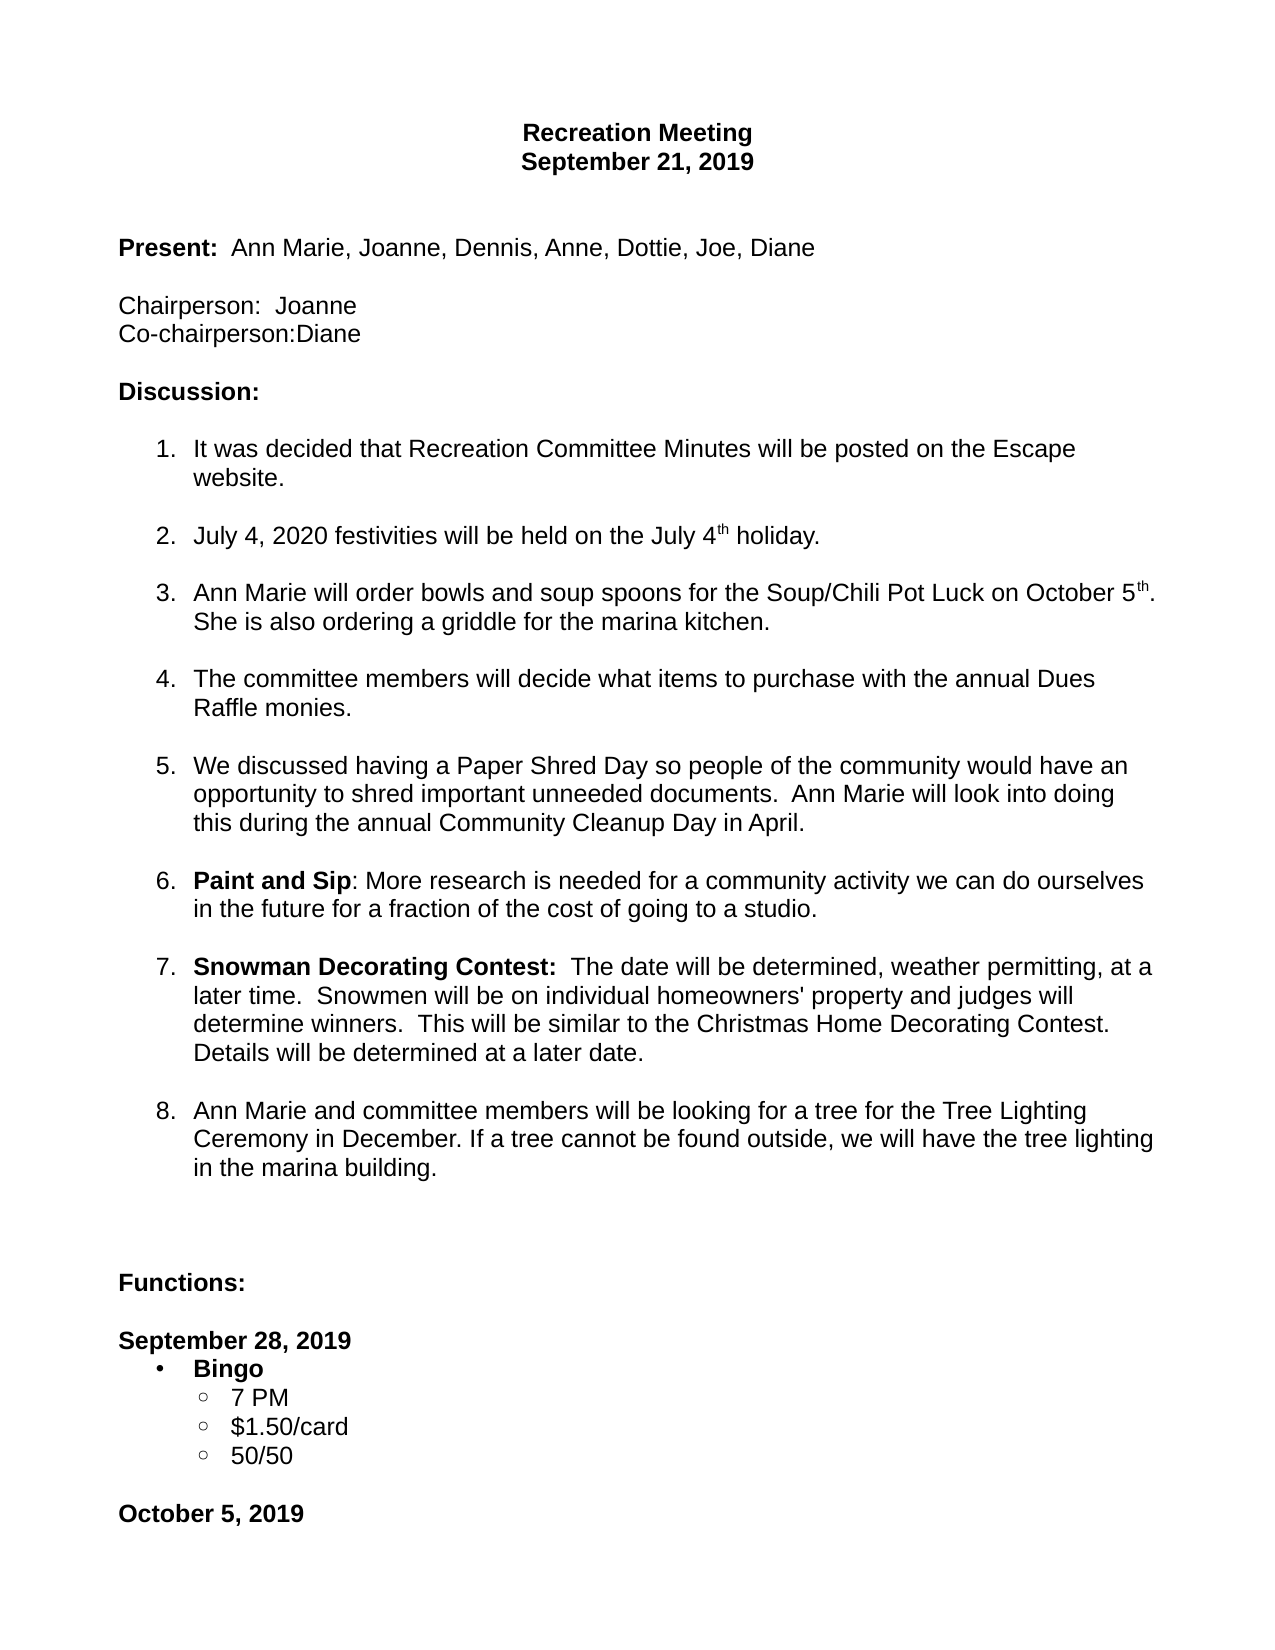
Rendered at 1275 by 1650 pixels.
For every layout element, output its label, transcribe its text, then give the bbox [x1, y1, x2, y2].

list 7 PM [193, 1383, 1157, 1412]
list 50/50 [193, 1441, 1157, 1470]
list Snowman Decorating Contest: The date will be determined, weather permitting, at a later time. Snowmen will be on individual homeowners' property and judges will determine winners. This will be similar to the Christmas Home Decorating Contest. Details will be determined at a later date. [156, 952, 1157, 1067]
list Paint and Sip: More research is needed for a community activity we can do ourselves in the future for a fraction of the cost of going to a studio. [156, 866, 1157, 923]
text Chairperson: Joanne [118, 291, 1157, 319]
text September 28, 2019 [118, 1326, 1157, 1354]
list It was decided that Recreation Committee Minutes will be posted on the Escape website. [156, 434, 1157, 492]
list Ann Marie and committee members will be looking for a tree for the Tree Lighting Ceremony in December. If a tree cannot be found outside, we will have the tree lighting in the marina building. [156, 1096, 1157, 1182]
text September 21, 2019 [118, 147, 1157, 176]
text Present: Ann Marie, Joanne, Dennis, Anne, Dottie, Joe, Diane [118, 233, 1157, 262]
list $1.50/card [193, 1412, 1157, 1441]
list We discussed having a Paper Shred Day so people of the community would have an opportunity to shred important unneeded documents. Ann Marie will look into doing this during the annual Community Cleanup Day in April. [156, 751, 1157, 837]
text Functions: [118, 1268, 1157, 1297]
text Recreation Meeting [118, 118, 1157, 147]
list Ann Marie will order bowls and soup spoons for the Soup/Chili Pot Luck on October 5th. She is also ordering a griddle for the marina kitchen. [156, 578, 1157, 636]
list The committee members will decide what items to purchase with the annual Dues Raffle monies. [156, 664, 1157, 722]
text October 5, 2019 [118, 1498, 1157, 1527]
list Bingo [156, 1354, 1157, 1383]
text Co-chairperson:Diane [118, 319, 1157, 348]
list July 4, 2020 festivities will be held on the July 4th holiday. [156, 521, 1157, 549]
text Discussion: [118, 377, 1157, 406]
